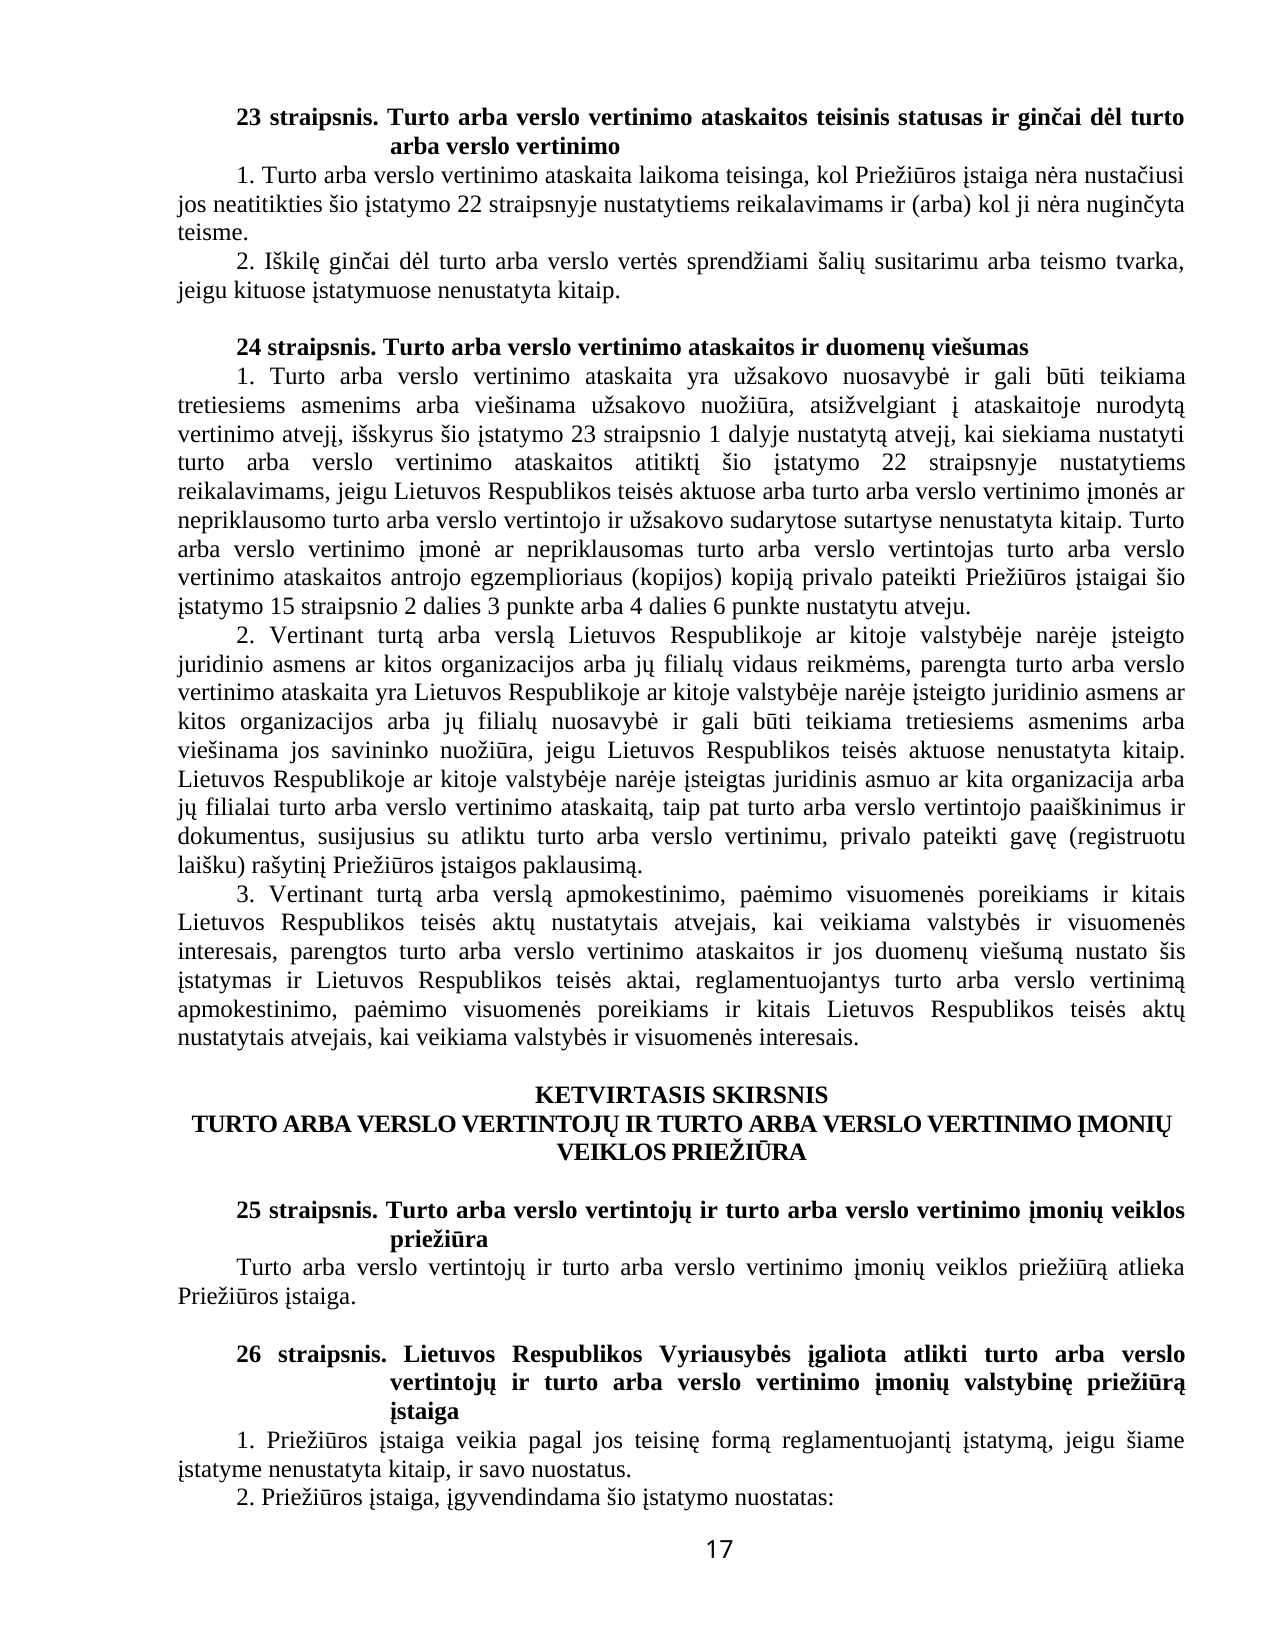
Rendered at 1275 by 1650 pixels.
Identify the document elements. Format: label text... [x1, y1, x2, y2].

text 2. Vertinant turtą arba verslą Lietuvos Respublikoje ar kitoje valstybėje narėje įsteigto juridinio asmens ar kitos organizacijos arba jų filialų vidaus reikmėms, parengta turto arba verslo vertinimo ataskaita yra Lietuvos Respublikoje ar kitoje valstybėje narėje įsteigto juridinio asmens ar kitos organizacijos arba jų filialų nuosavybė ir gali būti teikiama tretiesiems asmenims arba viešinama jos savininko nuožiūra, jeigu Lietuvos Respublikos teisės aktuose nenustatyta kitaip. Lietuvos Respublikoje ar kitoje valstybėje narėje įsteigtas juridinis asmuo ar kita organizacija arba jų filialai turto arba verslo vertinimo ataskaitą, taip pat turto arba verslo vertintojo paaiškinimus ir dokumentus, susijusius su atliktu turto arba verslo vertinimu, privalo pateikti gavę (registruotu laišku) rašytinį Priežiūros įstaigos paklausimą. [177, 620, 1186, 879]
text KETVIRTASIS SKIRSNIS [177, 1080, 1186, 1109]
text 2. Priežiūros įstaiga, įgyvendindama šio įstatymo nuostatas: [177, 1482, 1186, 1511]
text 23 straipsnis. Turto arba verslo vertinimo ataskaitos teisinis statusas ir ginčai dėl turto arba verslo vertinimo [236, 102, 1186, 160]
text 26 straipsnis. Lietuvos Respublikos Vyriausybės įgaliota atlikti turto arba verslo vertintojų ir turto arba verslo vertinimo įmonių valstybinę priežiūrą įstaiga [236, 1339, 1186, 1425]
text 1. Turto arba verslo vertinimo ataskaita yra užsakovo nuosavybė ir gali būti teikiama tretiesiems asmenims arba viešinama užsakovo nuožiūra, atsižvelgiant į ataskaitoje nurodytą vertinimo atvejį, išskyrus šio įstatymo 23 straipsnio 1 dalyje nustatytą atvejį, kai siekiama nustatyti turto arba verslo vertinimo ataskaitos atitiktį šio įstatymo 22 straipsnyje nustatytiems reikalavimams, jeigu Lietuvos Respublikos teisės aktuose arba turto arba verslo vertinimo įmonės ar nepriklausomo turto arba verslo vertintojo ir užsakovo sudarytose sutartyse nenustatyta kitaip. Turto arba verslo vertinimo įmonė ar nepriklausomas turto arba verslo vertintojas turto arba verslo vertinimo ataskaitos antrojo egzemplioriaus (kopijos) kopiją privalo pateikti Priežiūros įstaigai šio įstatymo 15 straipsnio 2 dalies 3 punkte arba 4 dalies 6 punkte nustatytu atveju. [177, 361, 1186, 620]
text TURTO ARBA VERSLO VERTINTOJŲ IR TURTO ARBA VERSLO VERTINIMO ĮMONIŲ VEIKLOS PRIEŽIŪRA [177, 1109, 1186, 1166]
text 2. Iškilę ginčai dėl turto arba verslo vertės sprendžiami šalių susitarimu arba teismo tvarka, jeigu kituose įstatymuose nenustatyta kitaip. [177, 246, 1186, 304]
text 1. Priežiūros įstaiga veikia pagal jos teisinę formą reglamentuojantį įstatymą, jeigu šiame įstatyme nenustatyta kitaip, ir savo nuostatus. [177, 1425, 1186, 1482]
text 25 straipsnis. Turto arba verslo vertintojų ir turto arba verslo vertinimo įmonių veiklos priežiūra [236, 1195, 1186, 1252]
text 24 straipsnis. Turto arba verslo vertinimo ataskaitos ir duomenų viešumas [177, 332, 1186, 361]
text 1. Turto arba verslo vertinimo ataskaita laikoma teisinga, kol Priežiūros įstaiga nėra nustačiusi jos neatitikties šio įstatymo 22 straipsnyje nustatytiems reikalavimams ir (arba) kol ji nėra nuginčyta teisme. [177, 160, 1186, 246]
text 3. Vertinant turtą arba verslą apmokestinimo, paėmimo visuomenės poreikiams ir kitais Lietuvos Respublikos teisės aktų nustatytais atvejais, kai veikiama valstybės ir visuomenės interesais, parengtos turto arba verslo vertinimo ataskaitos ir jos duomenų viešumą nustato šis įstatymas ir Lietuvos Respublikos teisės aktai, reglamentuojantys turto arba verslo vertinimą apmokestinimo, paėmimo visuomenės poreikiams ir kitais Lietuvos Respublikos teisės aktų nustatytais atvejais, kai veikiama valstybės ir visuomenės interesais. [177, 879, 1186, 1051]
text Turto arba verslo vertintojų ir turto arba verslo vertinimo įmonių veiklos priežiūrą atlieka Priežiūros įstaiga. [177, 1252, 1186, 1310]
